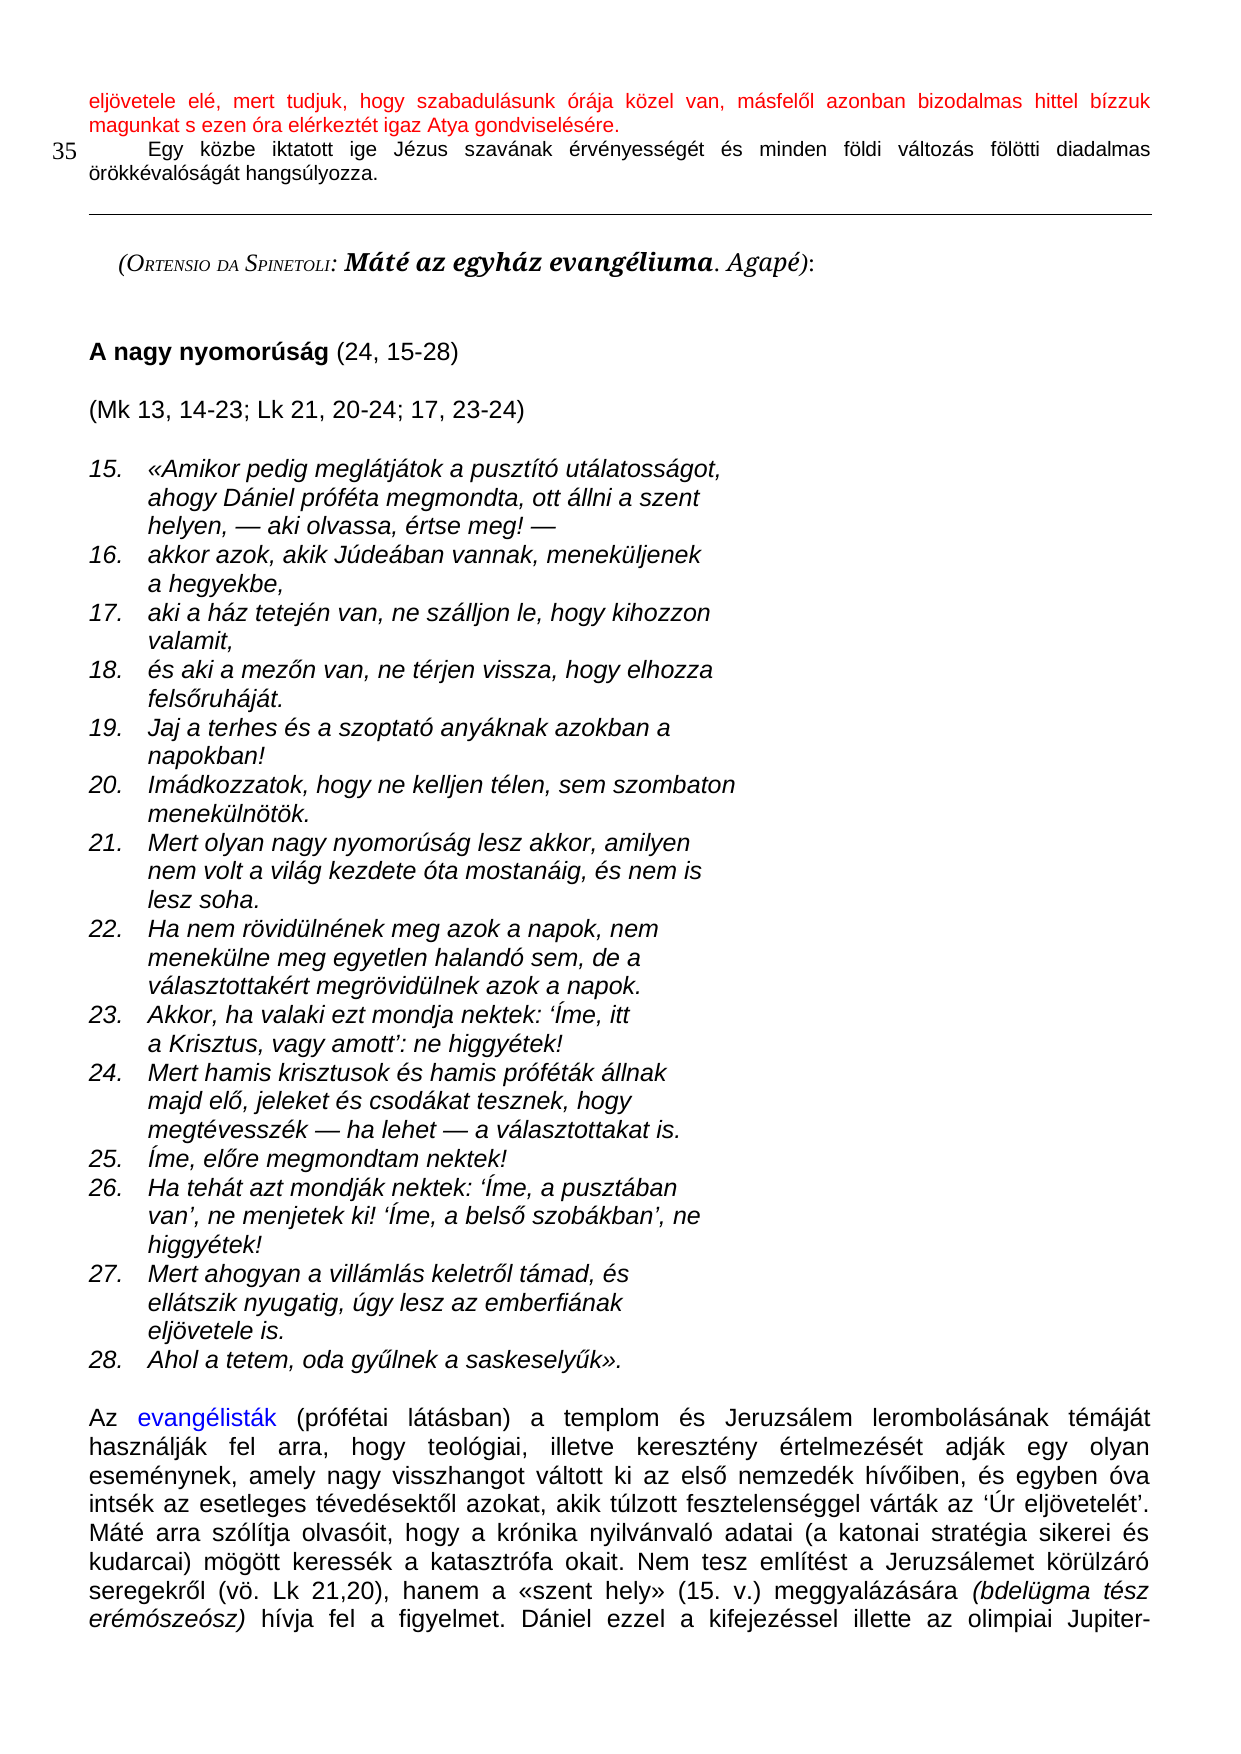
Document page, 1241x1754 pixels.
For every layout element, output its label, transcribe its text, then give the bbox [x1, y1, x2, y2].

text 26. Ha tehát azt mondják nektek: ‘Íme, a pusztában van’, ne menjetek ki! ‘Íme, a belső szobákban’, ne higgyétek! [88, 1172, 1152, 1259]
text 35 [32, 136, 77, 165]
text 16. akkor azok, akik Júdeában vannak, meneküljenek a hegyekbe, [88, 540, 1152, 597]
text Az evangélisták (prófétai látásban) a templom és Jeruzsálem lerombolásának témáját használják fel arra, hogy teológiai, illetve keresztény értelmezését adják egy olyan eseménynek, amely nagy visszhangot váltott ki az első nemzedék hívőiben, és egyben óva intsék az esetleges tévedésektől azokat, akik túlzott fesztelenséggel várták az ‘Úr eljövetelét’. Máté arra szólítja olvasóit, hogy a krónika nyilvánvaló adatai (a katonai stratégia sikerei és kudarcai) mögött keressék a katasztrófa okait. Nem tesz említést a Jeruzsálemet körülzáró seregekről (vö. Lk 21,20), hanem a «szent hely» (15. v.) meggyalázására (bdelügma tész erémószeósz) hívja fel a figyelmet. Dániel ezzel a kifejezéssel illette az olimpiai Jupiter- [88, 1403, 1152, 1633]
text 28. Ahol a tetem, oda gyűlnek a saskeselyűk». [88, 1345, 1152, 1374]
text (Mk 13, 14-23; Lk 21, 20-24; 17, 23-24) [88, 396, 1152, 424]
text (Ortensio da Spinetoli: Máté az egyház evangéliuma. Agapé): [88, 215, 1152, 308]
text Egy közbe iktatott ige Jézus szavának érvényességét és minden földi változás fölötti diadalmas örökkévalóságát hangsúlyozza. [88, 136, 1152, 184]
text 15. «Amikor pedig meglátjátok a pusztító utálatosságot, ahogy Dániel próféta megmondta, ott állni a szent helyen, — aki olvassa, értse meg! — [88, 454, 1152, 540]
text 20. Imádkozzatok, hogy ne kelljen télen, sem szombaton menekülnötök. [88, 770, 1152, 827]
text 22. Ha nem rövidülnének meg azok a napok, nem menekülne meg egyetlen halandó sem, de a választottakért megrövidülnek azok a napok. [88, 914, 1152, 1000]
text 27. Mert ahogyan a villámlás keletről támad, és ellátszik nyugatig, úgy lesz az emberfiának eljövetele is. [88, 1259, 1152, 1345]
text eljövetele elé, mert tudjuk, hogy szabadulásunk órája közel van, másfelől azonban bizodalmas hittel bízzuk magunkat s ezen óra elérkeztét igaz Atya gondviselésére. [88, 88, 1152, 136]
text 19. Jaj a terhes és a szoptató anyáknak azokban a napokban! [88, 712, 1152, 770]
text 24. Mert hamis krisztusok és hamis próféták állnak majd elő, jeleket és csodákat tesznek, hogy megtévesszék — ha lehet — a választottakat is. [88, 1057, 1152, 1144]
text 18. és aki a mezőn van, ne térjen vissza, hogy elhozza felsőruháját. [88, 655, 1152, 712]
text 23. Akkor, ha valaki ezt mondja nektek: ‘Íme, itt a Krisztus, vagy amott’: ne higgyétek! [88, 1000, 1152, 1057]
text 17. aki a ház tetején van, ne szálljon le, hogy kihozzon valamit, [88, 597, 1152, 655]
text 25. Íme, előre megmondtam nektek! [88, 1144, 1152, 1172]
text A nagy nyomorúság (24, 15-28) [88, 337, 1152, 366]
text 21. Mert olyan nagy nyomorúság lesz akkor, amilyen nem volt a világ kezdete óta mostanáig, és nem is lesz soha. [88, 827, 1152, 914]
